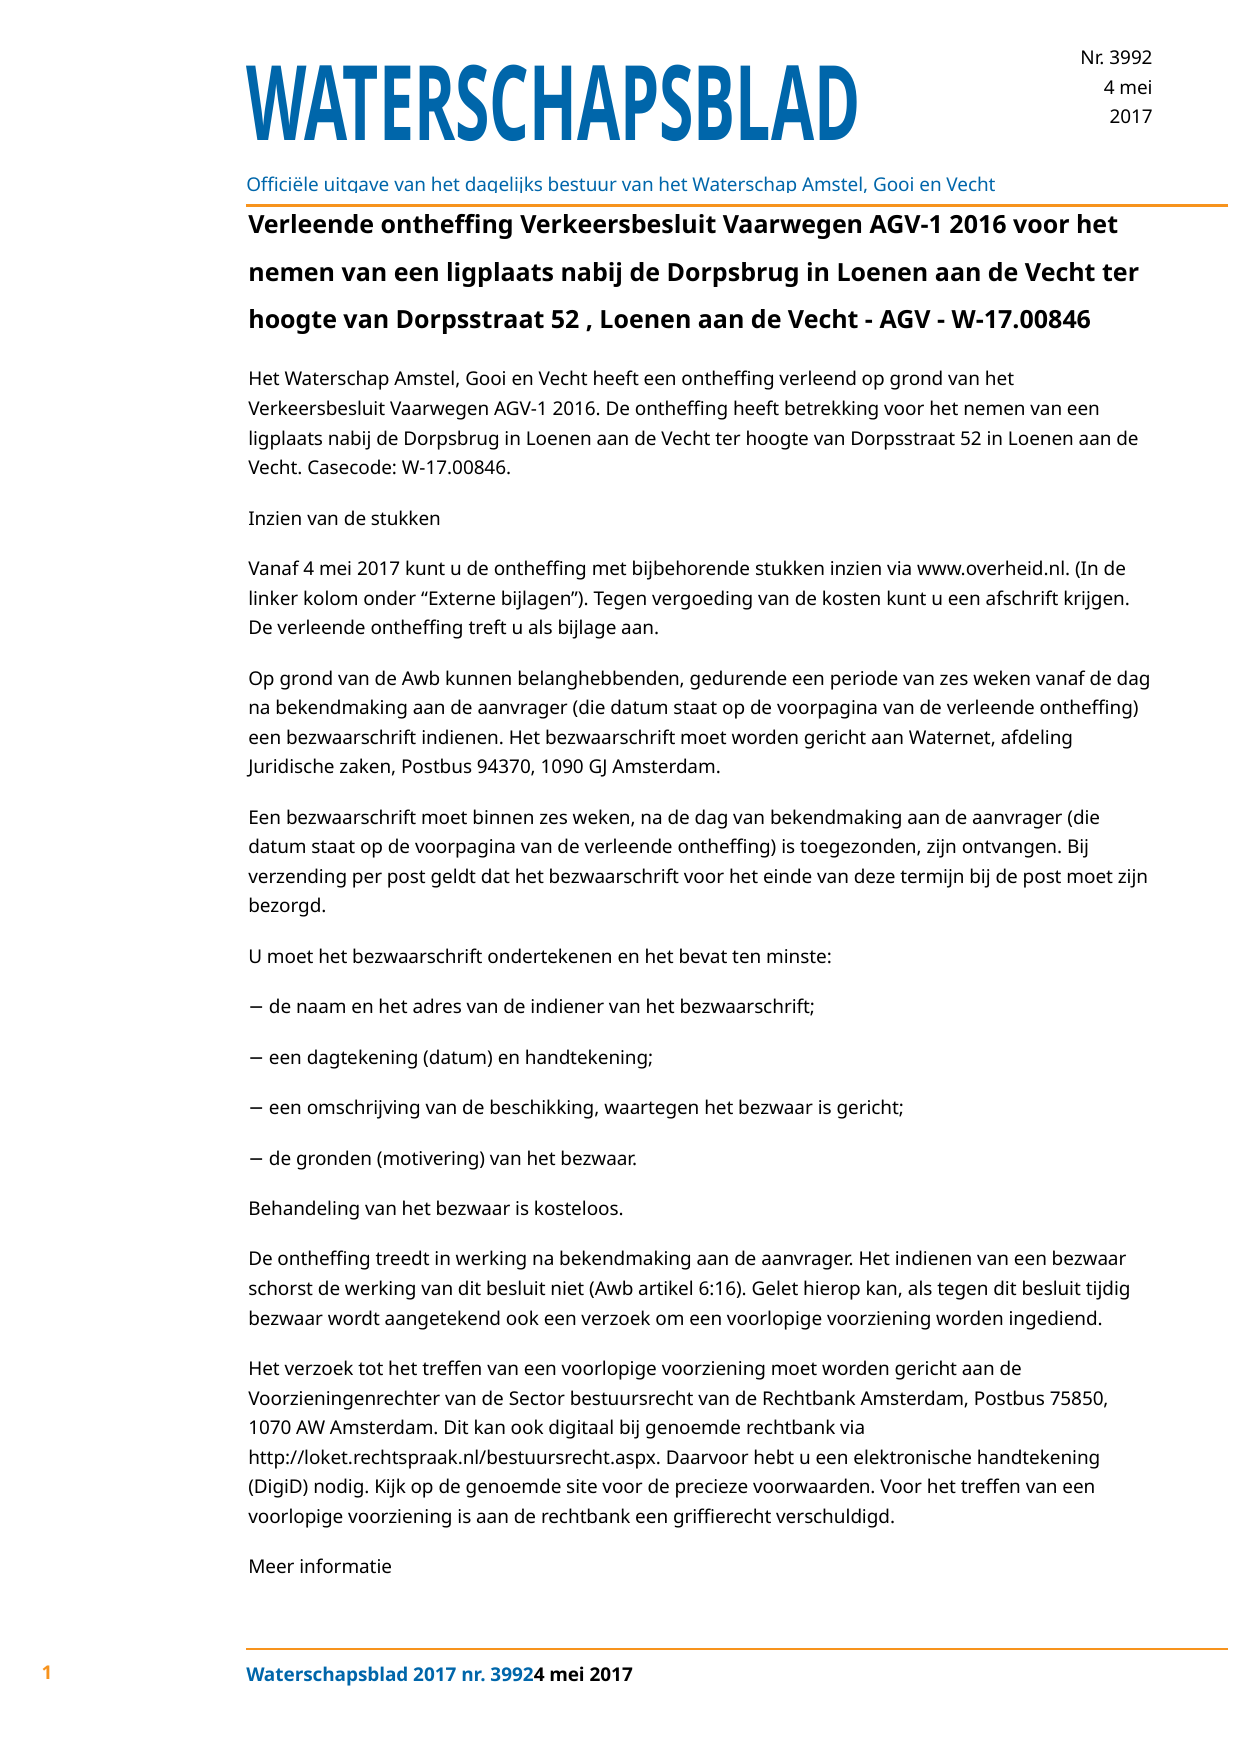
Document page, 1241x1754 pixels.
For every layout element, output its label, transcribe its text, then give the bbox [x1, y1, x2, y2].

text U moet het bezwaarschrift ondertekenen en het bevat ten minste: [248, 943, 1152, 969]
picture [41, 47, 231, 172]
text Op grond van de Awb kunnen belanghebbenden, gedurende een periode van zes weken vanaf de dag na bekendmaking aan de aanvrager (die datum staat op de voorpagina van de verleende ontheffing) een bezwaarschrift indienen. Het bezwaarschrift moet worden gericht aan Waternet, afdeling Juridische zaken, Postbus 94370, 1090 GJ Amsterdam. [248, 665, 1152, 779]
text Het Waterschap Amstel, Gooi en Vecht heeft een ontheffing verleend op grond van het Verkeersbesluit Vaarwegen AGV-1 2016. De ontheffing heeft betrekking voor het nemen van een ligplaats nabij de Dorpsbrug in Loenen aan de Vecht ter hoogte van Dorpsstraat 52 in Loenen aan de Vecht. Casecode: W-17.00846. [248, 366, 1152, 480]
text Behandeling van het bezwaar is kosteloos. [248, 1195, 1152, 1221]
text − een dagtekening (datum) en handtekening; [248, 1044, 1152, 1069]
text Een bezwaarschrift moet binnen zes weken, na de dag van bekendmaking aan de aanvrager (die datum staat op de voorpagina van de verleende ontheffing) is toegezonden, zijn ontvangen. Bij verzending per post geldt dat het bezwaarschrift voor het einde van deze termijn bij de post moet zijn bezorgd. [248, 804, 1152, 918]
text Meer informatie [248, 1553, 1152, 1579]
text Inzien van de stukken [248, 505, 1152, 530]
text − de naam en het adres van de indiener van het bezwaarschrift; [248, 993, 1152, 1019]
text − een omschrijving van de beschikking, waartegen het bezwaar is gericht; [248, 1094, 1152, 1120]
text Het verzoek tot het treffen van een voorlopige voorziening moet worden gericht aan de Voorzieningenrechter van de Sector bestuursrecht van de Rechtbank Amsterdam, Postbus 75850, 1070 AW Amsterdam. Dit kan ook digitaal bij genoemde rechtbank via http://loket.rechtspraak.nl/bestuursrecht.aspx. Daarvoor hebt u een elektronische handtekening (DigiD) nodig. Kijk op de genoemde site voor de precieze voorwaarden. Voor het treffen van een voorlopige voorziening is aan de rechtbank een griffierecht verschuldigd. [248, 1355, 1152, 1529]
text − de gronden (motivering) van het bezwaar. [248, 1145, 1152, 1170]
text Vanaf 4 mei 2017 kunt u de ontheffing met bijbehorende stukken inzien via www.overheid.nl. (In de linker kolom onder “Externe bijlagen”). Tegen vergoeding van de kosten kunt u een afschrift krijgen. De verleende ontheffing treft u als bijlage aan. [248, 555, 1152, 640]
text De ontheffing treedt in werking na bekendmaking aan de aanvrager. Het indienen van een bezwaar schorst de werking van dit besluit niet (Awb artikel 6:16). Gelet hierop kan, als tegen dit besluit tijdig bezwaar wordt aangetekend ook een verzoek om een voorlopige voorziening worden ingediend. [248, 1246, 1152, 1330]
text Verleende ontheffing Verkeersbesluit Vaarwegen AGV-1 2016 voor het nemen van een ligplaats nabij de Dorpsbrug in Loenen aan de Vecht ter hoogte van Dorpsstraat 52 , Loenen aan de Vecht - AGV - W-17.00846 [248, 207, 1152, 336]
